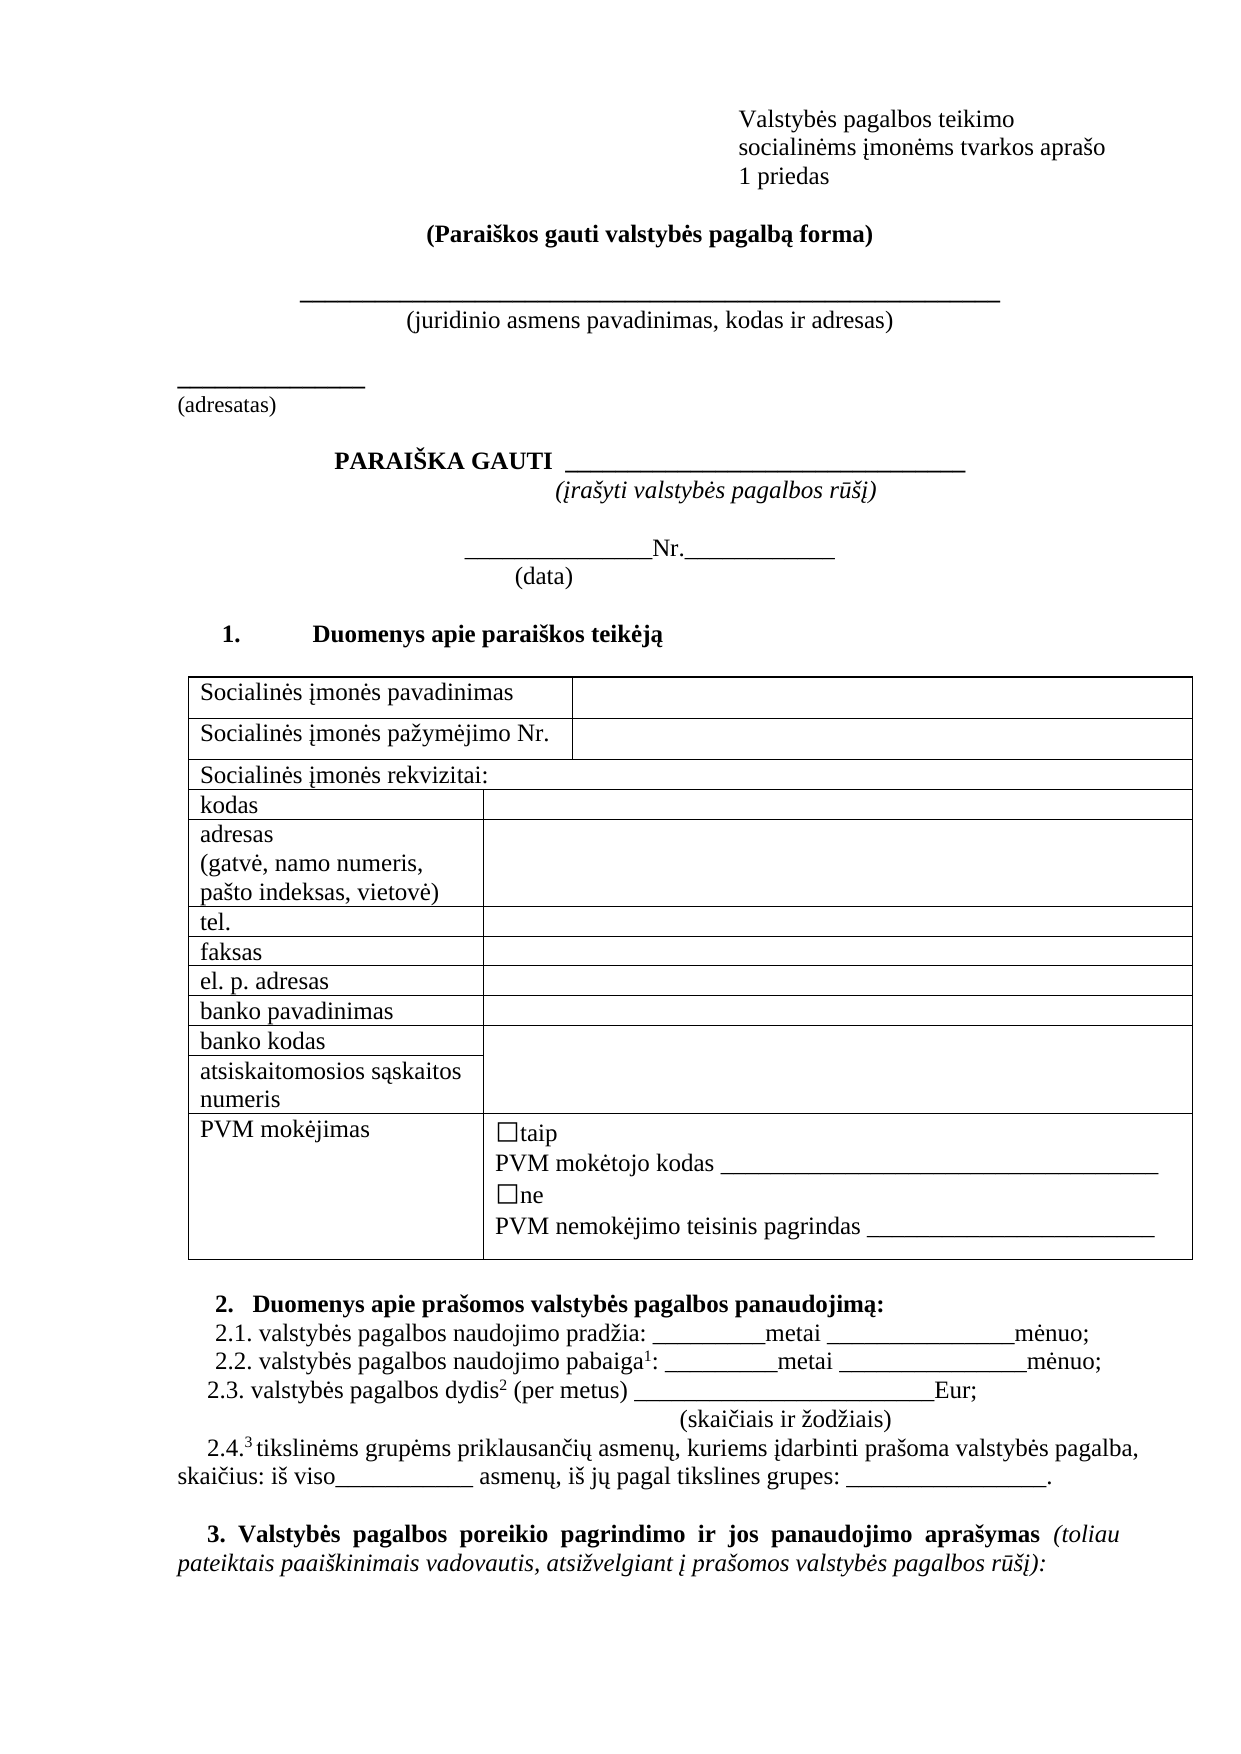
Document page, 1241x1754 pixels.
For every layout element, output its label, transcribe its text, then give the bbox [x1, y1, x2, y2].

table_cell [484, 966, 1192, 995]
table_cell faksas [189, 937, 483, 965]
text 2.2. valstybės pagalbos naudojimo pabaiga1: _________metai _______________mėnuo; [177, 1346, 1122, 1375]
text 2.1. valstybės pagalbos naudojimo pradžia: _________metai _______________mėnuo; [177, 1318, 1122, 1346]
text 2.3. valstybės pagalbos dydis2 (per metus) ________________________Eur; [177, 1375, 1159, 1404]
text 3. Valstybės pagalbos poreikio pagrindimo ir jos panaudojimo aprašymas (toliau pateiktais paaiškinimais vadovautis, atsižvelgiant į prašomos valstybės pagalbos rūšį): [177, 1519, 1122, 1576]
table_cell banko pavadinimas [189, 996, 483, 1025]
table_cell Socialinės įmonės rekvizitai: [189, 760, 1192, 789]
text Paraiška gauti ________________________________ [177, 446, 1122, 475]
table_cell atsiskaitomosios sąskaitos numeris [189, 1056, 483, 1113]
text Valstybės pagalbos teikimo [738, 104, 1122, 132]
table_cell Socialinės įmonės pažymėjimo Nr. [189, 719, 572, 759]
text (Paraiškos gauti valstybės pagalbą forma) [177, 219, 1122, 247]
table_header [573, 678, 1192, 717]
table_cell [484, 820, 1192, 906]
text _______________ [177, 362, 1122, 391]
table_cell [573, 719, 1192, 759]
text 1 priedas [738, 161, 1122, 190]
table_cell banko kodas [189, 1026, 483, 1055]
table_cell PVM mokėjimas [189, 1114, 483, 1259]
table_cell tel. [189, 907, 483, 936]
table_cell kodas [189, 790, 483, 818]
table_cell adresas (gatvė, namo numeris, pašto indeksas, vietovė) [189, 820, 483, 906]
text 1. Duomenys apie paraiškos teikėją [177, 619, 1122, 648]
table_cell el. p. adresas [189, 966, 483, 995]
text 2. Duomenys apie prašomos valstybės pagalbos panaudojimą: [177, 1289, 1122, 1318]
text 2.4.3 tikslinėms grupėms priklausančių asmenų, kuriems įdarbinti prašoma valstybės pagalba, skaičius: iš viso___________ asmenų, iš jų pagal tikslines grupes: ________________. [177, 1433, 1159, 1490]
text ________________________________________________________ [177, 276, 1122, 305]
table_cell [484, 996, 1192, 1025]
text (įrašyti valstybės pagalbos rūšį) [177, 475, 1122, 504]
text socialinėms įmonėms tvarkos aprašo [738, 132, 1122, 161]
table_cell [484, 1026, 1192, 1113]
table_cell [484, 790, 1192, 818]
table_cell [484, 937, 1192, 965]
text (skaičiais ir žodžiais) [177, 1404, 1159, 1433]
table_cell [484, 907, 1192, 936]
table_header Socialinės įmonės pavadinimas [189, 678, 572, 717]
table_cell ⬜taip PVM mokėtojo kodas ___________________________________ ⬜ne PVM nemokėjimo teisinis pagrindas _______________________ [484, 1114, 1192, 1259]
text (juridinio asmens pavadinimas, kodas ir adresas) [177, 305, 1122, 334]
text _______________Nr.____________ [177, 533, 1122, 561]
text (data) [177, 561, 1122, 590]
text (adresatas) [177, 391, 1122, 418]
